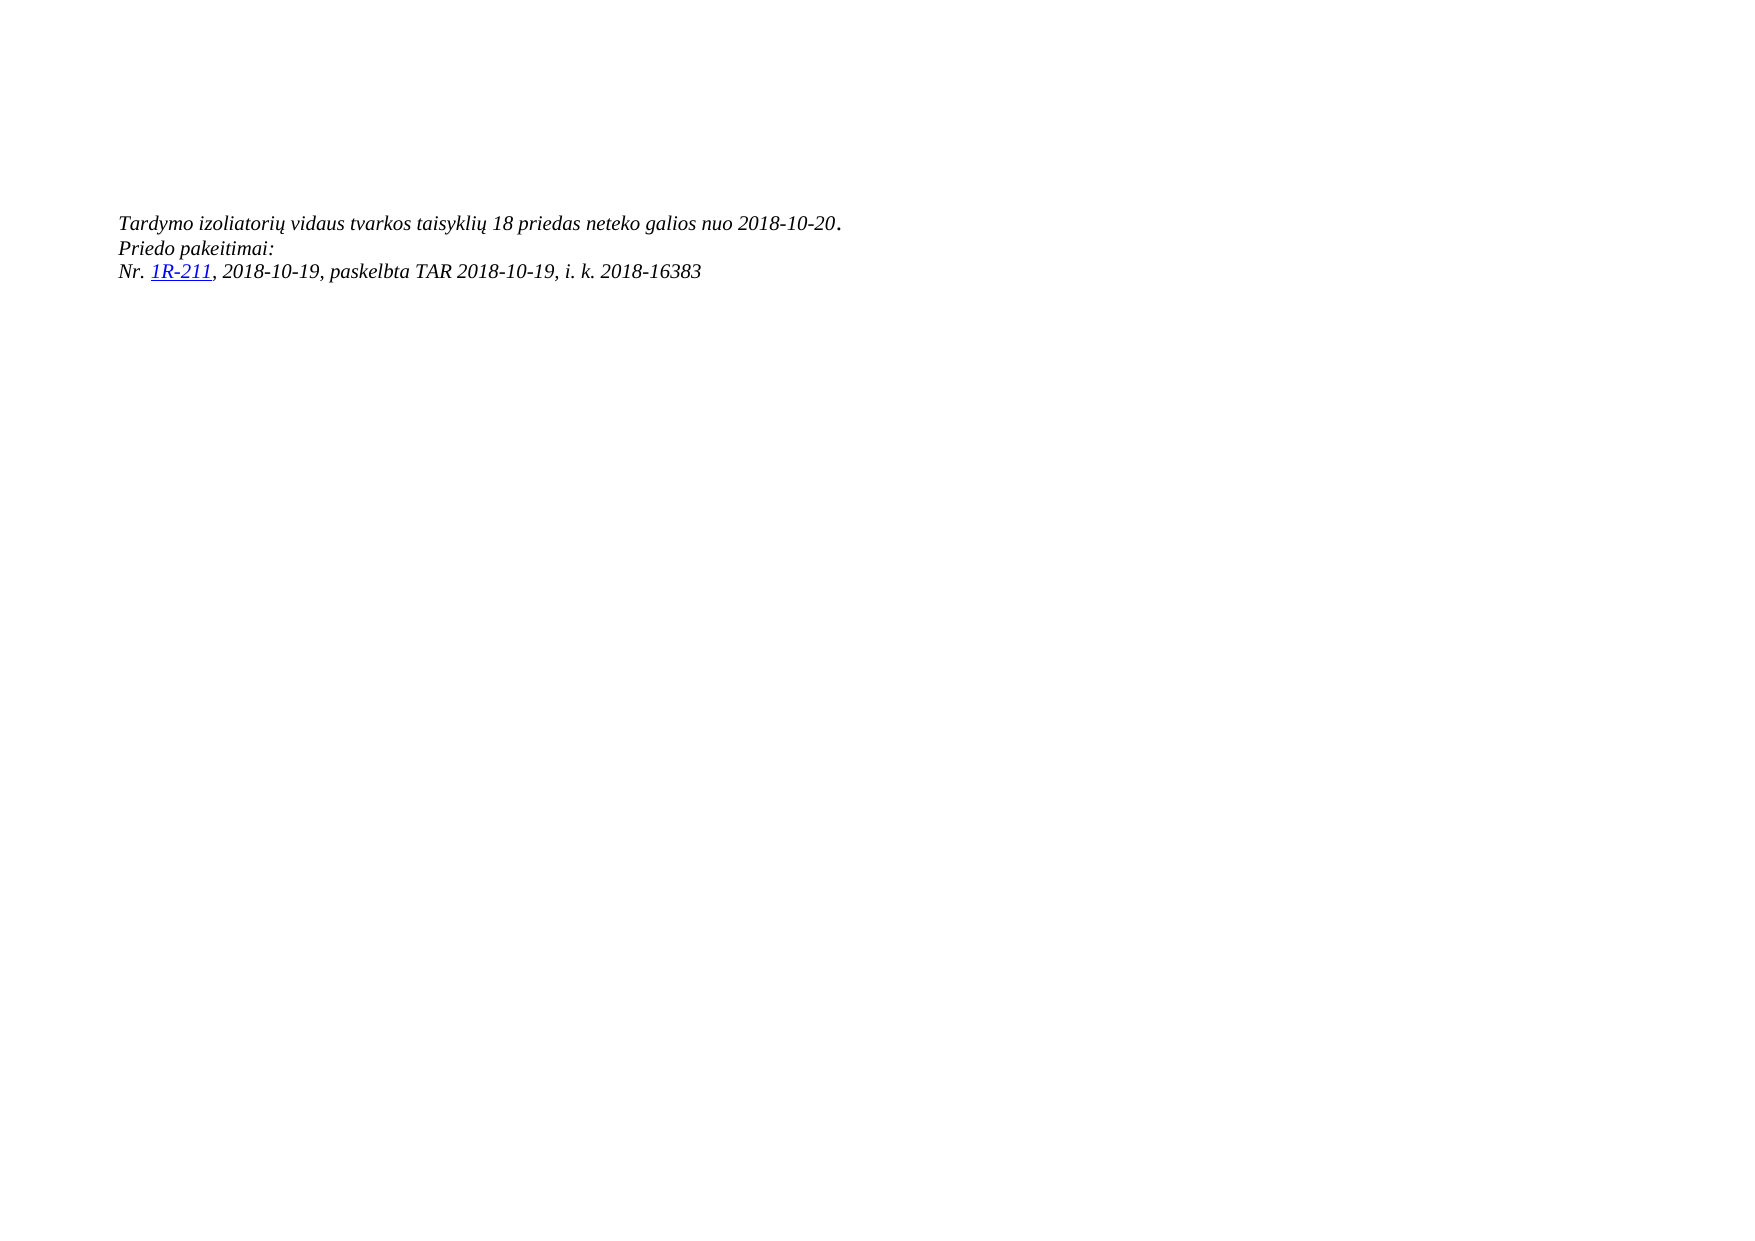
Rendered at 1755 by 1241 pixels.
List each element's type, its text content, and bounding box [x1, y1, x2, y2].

text Tardymo izoliatorių vidaus tvarkos taisyklių 18 priedas neteko galios nuo 2018-10-20. [118, 207, 1636, 235]
text Priedo pakeitimai: [118, 235, 1636, 259]
text Nr. 1R-211, 2018-10-19, paskelbta TAR 2018-10-19, i. k. 2018-16383 [118, 259, 1636, 283]
